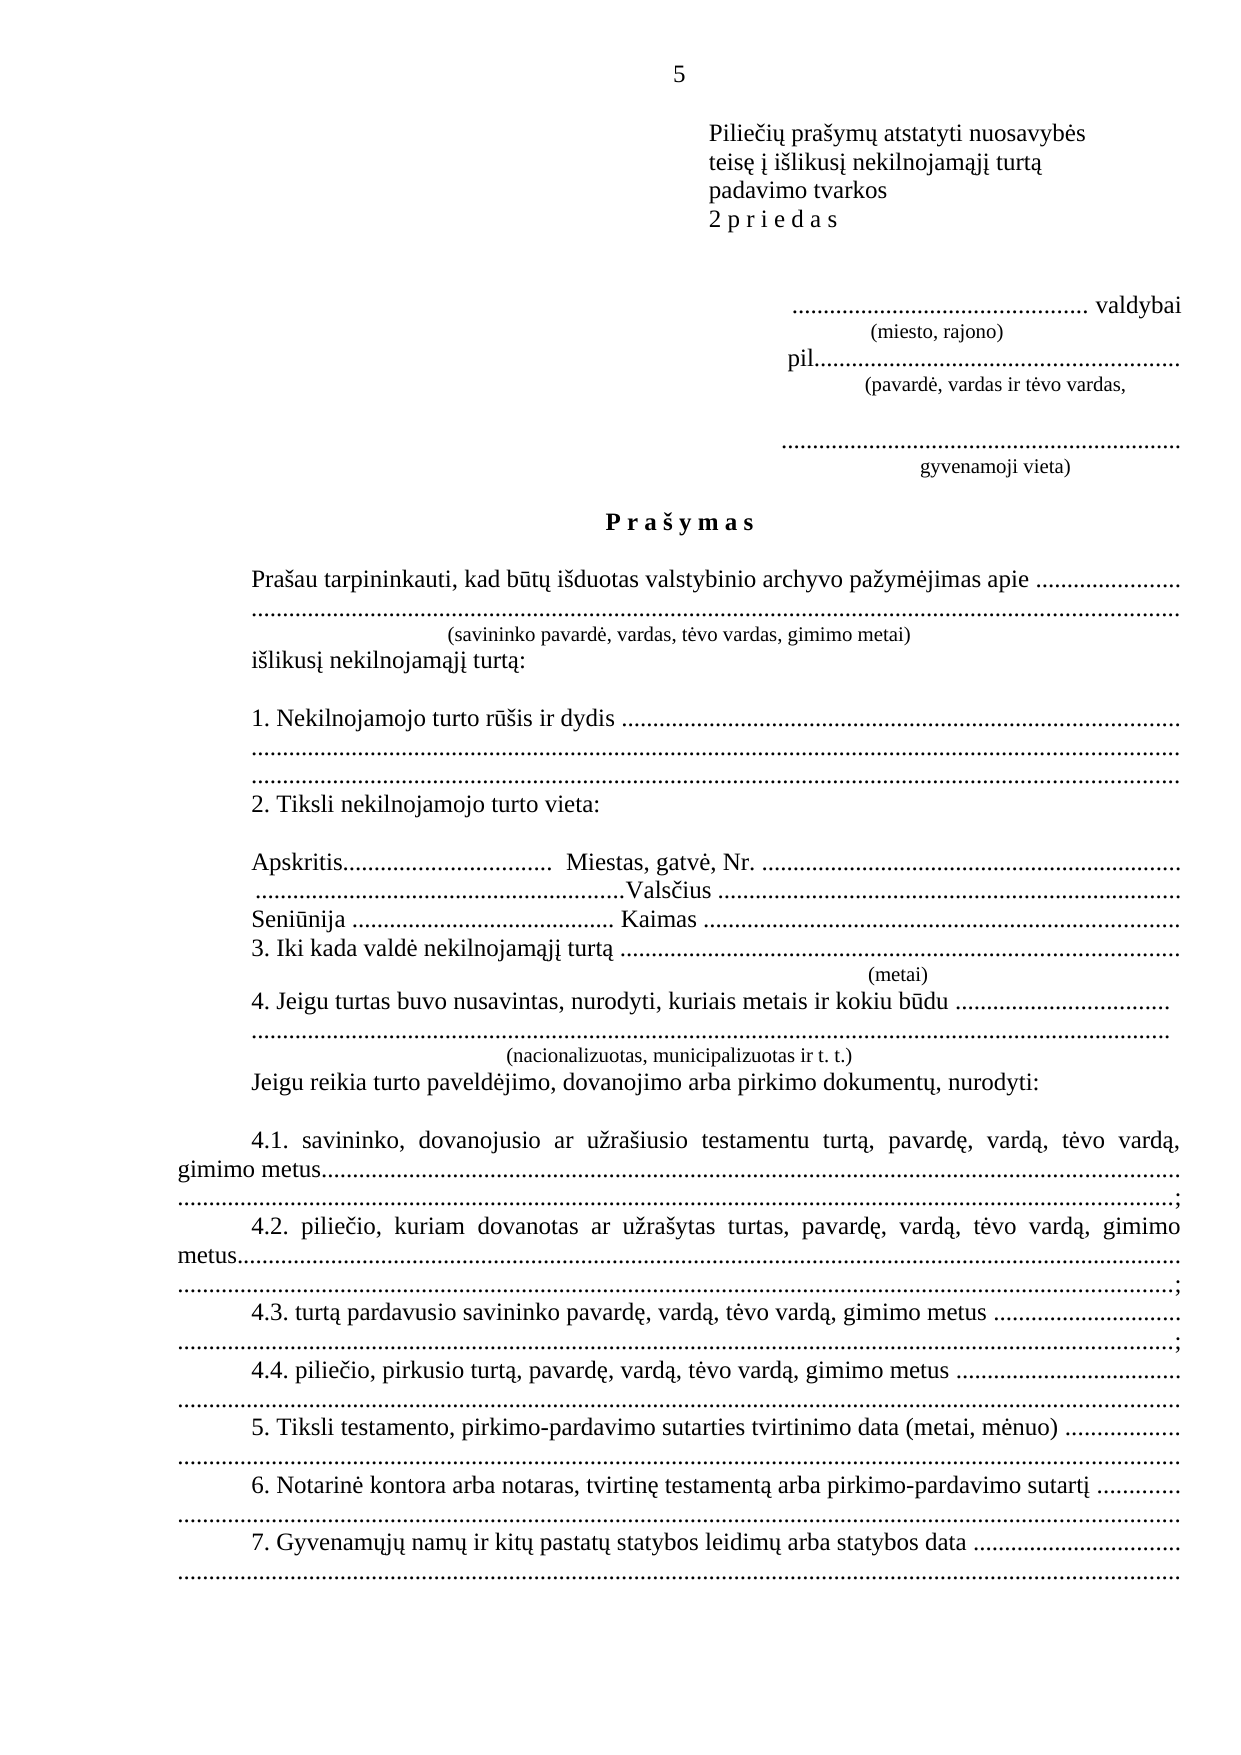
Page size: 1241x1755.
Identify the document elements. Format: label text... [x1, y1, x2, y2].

text 7. Gyvenamųjų namų ir kitų pastatų statybos leidimų arba statybos data [177, 1527, 1181, 1556]
text 5. Tiksli testamento, pirkimo-pardavimo sutarties tvirtinimo data (metai, mėnuo) [177, 1412, 1181, 1441]
text padavimo tvarkos [177, 176, 1181, 204]
text Jeigu reikia turto paveldėjimo, dovanojimo arba pirkimo dokumentų, nurodyti: [177, 1067, 1181, 1096]
text 6. Notarinė kontora arba notaras, tvirtinę testamentą arba pirkimo-pardavimo sutartį [177, 1470, 1181, 1499]
text (metai) [177, 962, 1181, 986]
text 4.1. savininko, dovanojusio ar užrašiusio testamentu turtą, pavardę, vardą, tėvo vardą, gimimo metus [177, 1125, 1181, 1182]
text valdybai [177, 291, 1181, 319]
text 1. Nekilnojamojo turto rūšis ir dydis [177, 703, 1181, 732]
text Piliečių prašymų atstatyti nuosavybės [709, 118, 1181, 147]
text Apskritis Miestas, gatvė, Nr. [177, 847, 1181, 876]
text (nacionalizuotas, municipalizuotas ir t. t.) [177, 1043, 1181, 1067]
text 4.4. piliečio, pirkusio turtą, pavardę, vardą, tėvo vardą, gimimo metus [177, 1355, 1181, 1384]
text 2 priedas [177, 204, 1181, 233]
text pil. [177, 343, 1181, 372]
text Prašymas [177, 507, 1181, 535]
text gyvenamoji vieta) [177, 454, 1181, 478]
text (miesto, rajono) [177, 319, 1181, 343]
text Valsčius [177, 876, 1181, 904]
text Prašau tarpininkauti, kad būtų išduotas valstybinio archyvo pažymėjimas apie [177, 564, 1181, 593]
text ; [177, 1326, 1181, 1355]
text (savininko pavardė, vardas, tėvo vardas, gimimo metai) [177, 622, 1181, 646]
text ; [177, 1182, 1181, 1211]
text (pavardė, vardas ir tėvo vardas, [177, 372, 1181, 396]
text Seniūnija Kaimas [177, 904, 1181, 933]
text 4. Jeigu turtas buvo nusavintas, nurodyti, kuriais metais ir kokiu būdu [177, 986, 1181, 1015]
text 3. Iki kada valdė nekilnojamąjį turtą [177, 933, 1181, 962]
text teisę į išlikusį nekilnojamąjį turtą [177, 147, 1181, 176]
text išlikusį nekilnojamąjį turtą: [177, 646, 1181, 674]
text 4.3. turtą pardavusio savininko pavardę, vardą, tėvo vardą, gimimo metus [177, 1297, 1181, 1326]
text ; [177, 1269, 1181, 1297]
text 4.2. piliečio, kuriam dovanotas ar užrašytas turtas, pavardę, vardą, tėvo vardą, gimimo metus. [177, 1211, 1181, 1269]
text 2. Tiksli nekilnojamojo turto vieta: [177, 789, 1181, 818]
